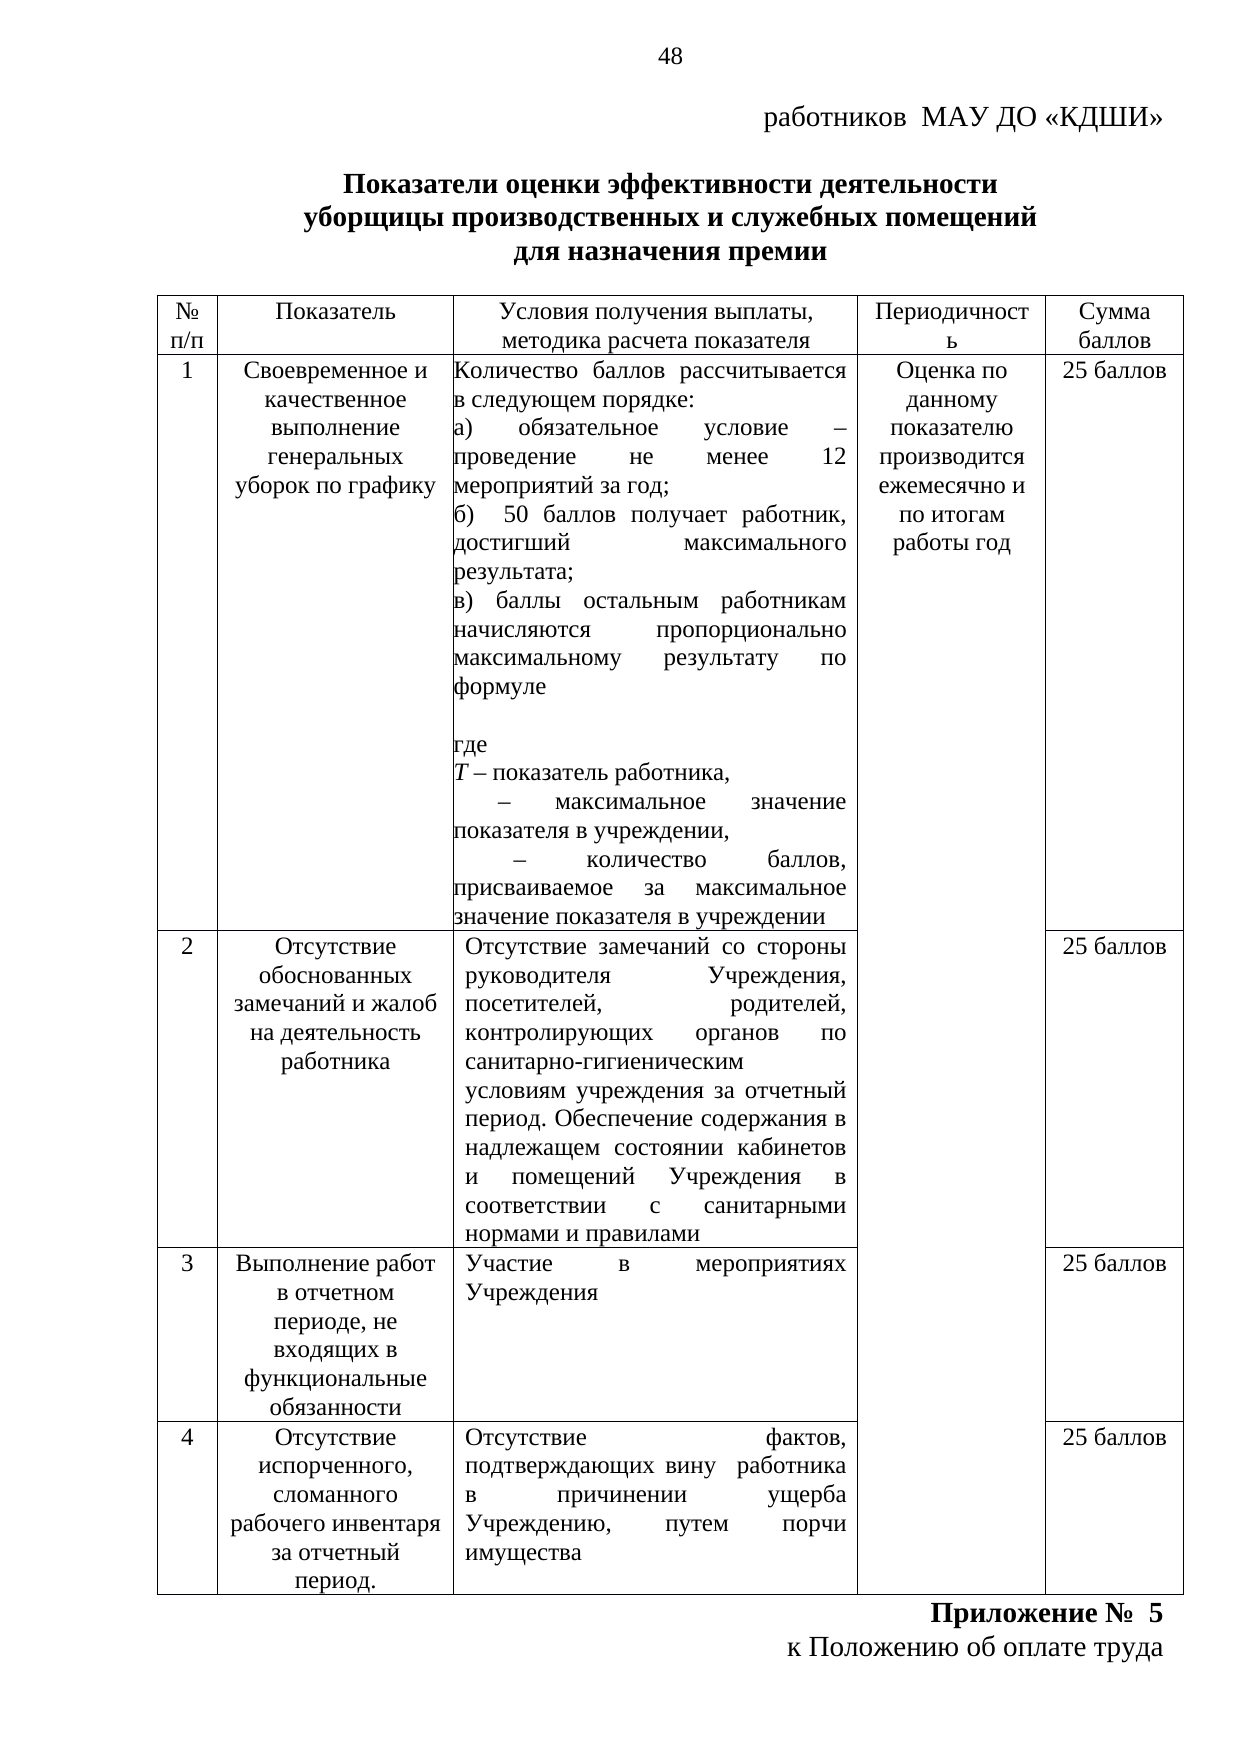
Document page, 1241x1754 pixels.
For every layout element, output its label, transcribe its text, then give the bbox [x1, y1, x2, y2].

table_cell 1 [158, 355, 217, 930]
table_cell 25 баллов [1046, 931, 1183, 1247]
table_cell Выполнение работ в отчетном периоде, не входящих в функциональные обязанности [218, 1248, 453, 1421]
text к Положению об оплате труда [177, 1629, 1163, 1662]
table_cell Отсутствие фактов, подтверждающих вину работника в причинении ущерба Учреждению, путем порчи имущества [454, 1422, 857, 1594]
table_cell 25 баллов [1046, 1422, 1183, 1594]
table_cell Участие в мероприятиях Учреждения [454, 1248, 857, 1421]
table_header Условия получения выплаты, методика расчета показателя [454, 296, 857, 354]
text Приложение № 5 [177, 1595, 1163, 1629]
text работников МАУ ДО «КДШИ» [177, 99, 1163, 132]
text уборщицы производственных и служебных помещений [177, 199, 1163, 233]
table_header № п/п [158, 296, 217, 354]
table_cell Отсутствие испорченного, сломанного рабочего инвентаря за отчетный период. [218, 1422, 453, 1594]
table_cell Отсутствие замечаний со стороны руководителя Учреждения, посетителей, родителей, контролирующих органов по санитарно-гигиеническим условиям учреждения за отчетный период. Обеспечение содержания в надлежащем состоянии кабинетов и помещений Учреждения в соответствии с санитарными нормами и правилами [454, 931, 857, 1247]
table_cell 25 баллов [1046, 1248, 1183, 1421]
table_cell Своевременное и качественное выполнение генеральных уборок по графику [218, 355, 453, 930]
text для назначения премии [177, 233, 1163, 267]
table_cell Отсутствие обоснованных замечаний и жалоб на деятельность работника [218, 931, 453, 1247]
table_header Показатель [218, 296, 453, 354]
table_cell 4 [158, 1422, 217, 1594]
table_cell 25 баллов [1046, 355, 1183, 930]
table_cell Оценка по данному показателю производится ежемесячно и по итогам работы год [858, 355, 1045, 1594]
table_cell 3 [158, 1248, 217, 1421]
table_cell 2 [158, 931, 217, 1247]
table_cell Количество баллов рассчитывается в следующем порядке: а) обязательное условие – проведение не менее 12 мероприятий за год; б) 50 баллов получает работник, достигший максимального результата; в) баллы остальным работникам начисляются пропорционально максимальному результату по формуле где Т – показатель работника, – максимальное значение показателя в учреждении, – количество баллов, присваиваемое за максимальное значение показателя в учреждении [454, 355, 857, 930]
table_header Сумма баллов [1046, 296, 1183, 354]
table_header Периодичность [858, 296, 1045, 354]
text Показатели оценки эффективности деятельности [177, 166, 1163, 199]
